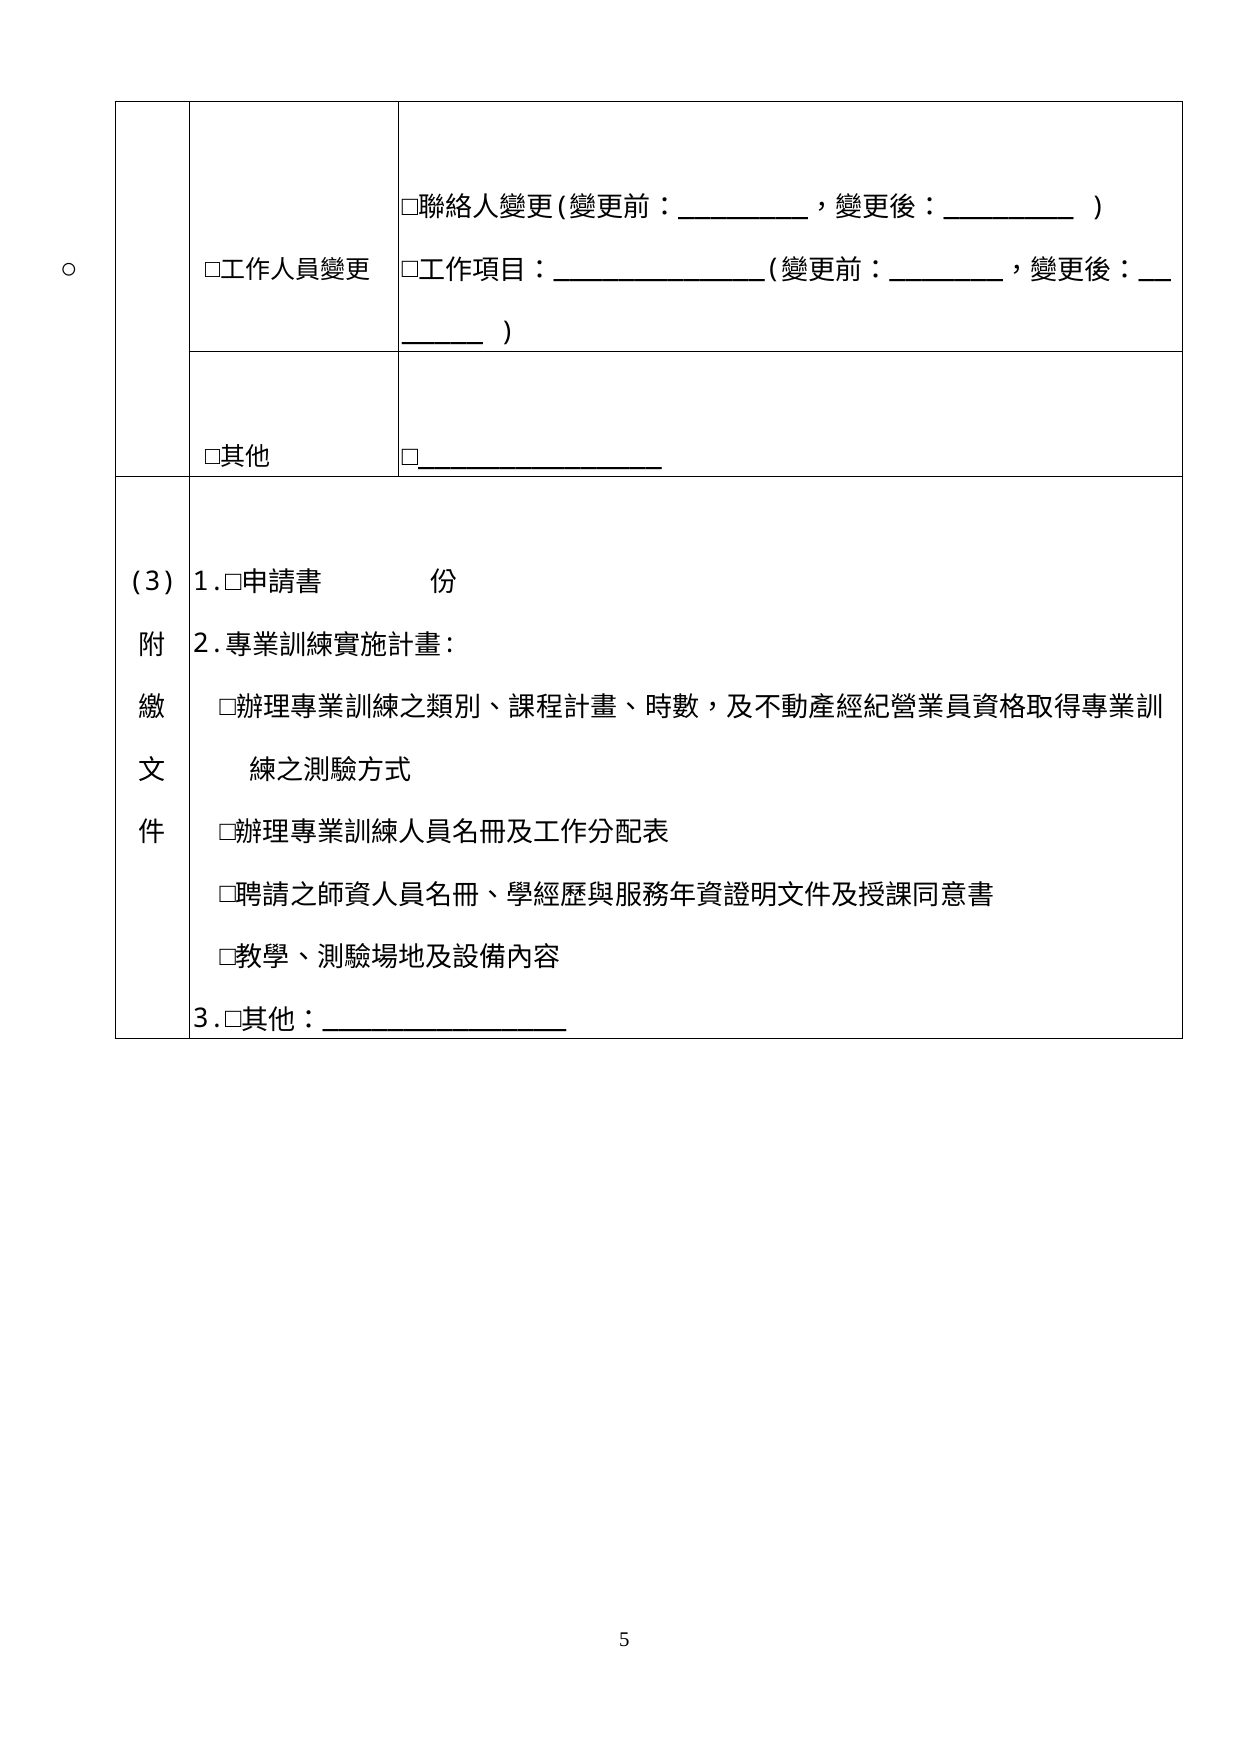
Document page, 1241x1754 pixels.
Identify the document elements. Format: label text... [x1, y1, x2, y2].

table_cell □工作人員變更 [190, 102, 398, 351]
table_cell □_______________ [399, 352, 1182, 476]
table_cell □聯絡人變更(變更前：________，變更後：________ ) □工作項目：_____________(變更前：_______，變更後：_______ ) [399, 102, 1182, 351]
table_cell ○ [28, 101, 115, 1038]
table_cell □其他 [190, 352, 398, 476]
table_cell (3) 附 繳 文 件 [116, 477, 189, 1038]
table_cell [116, 102, 189, 476]
table_cell 1.□申請書 份 2.專業訓練實施計畫: □辦理專業訓練之類別、課程計畫、時數，及不動產經紀營業員資格取得專業訓練之測驗方式 □辦理專業訓練人員名冊及工作分配表 □聘請之師資人員名冊、學經歷與服務年資證明文件及授課同意書 □教學、測驗場地及設備內容 3.□其他：_______________ [190, 477, 1182, 1038]
